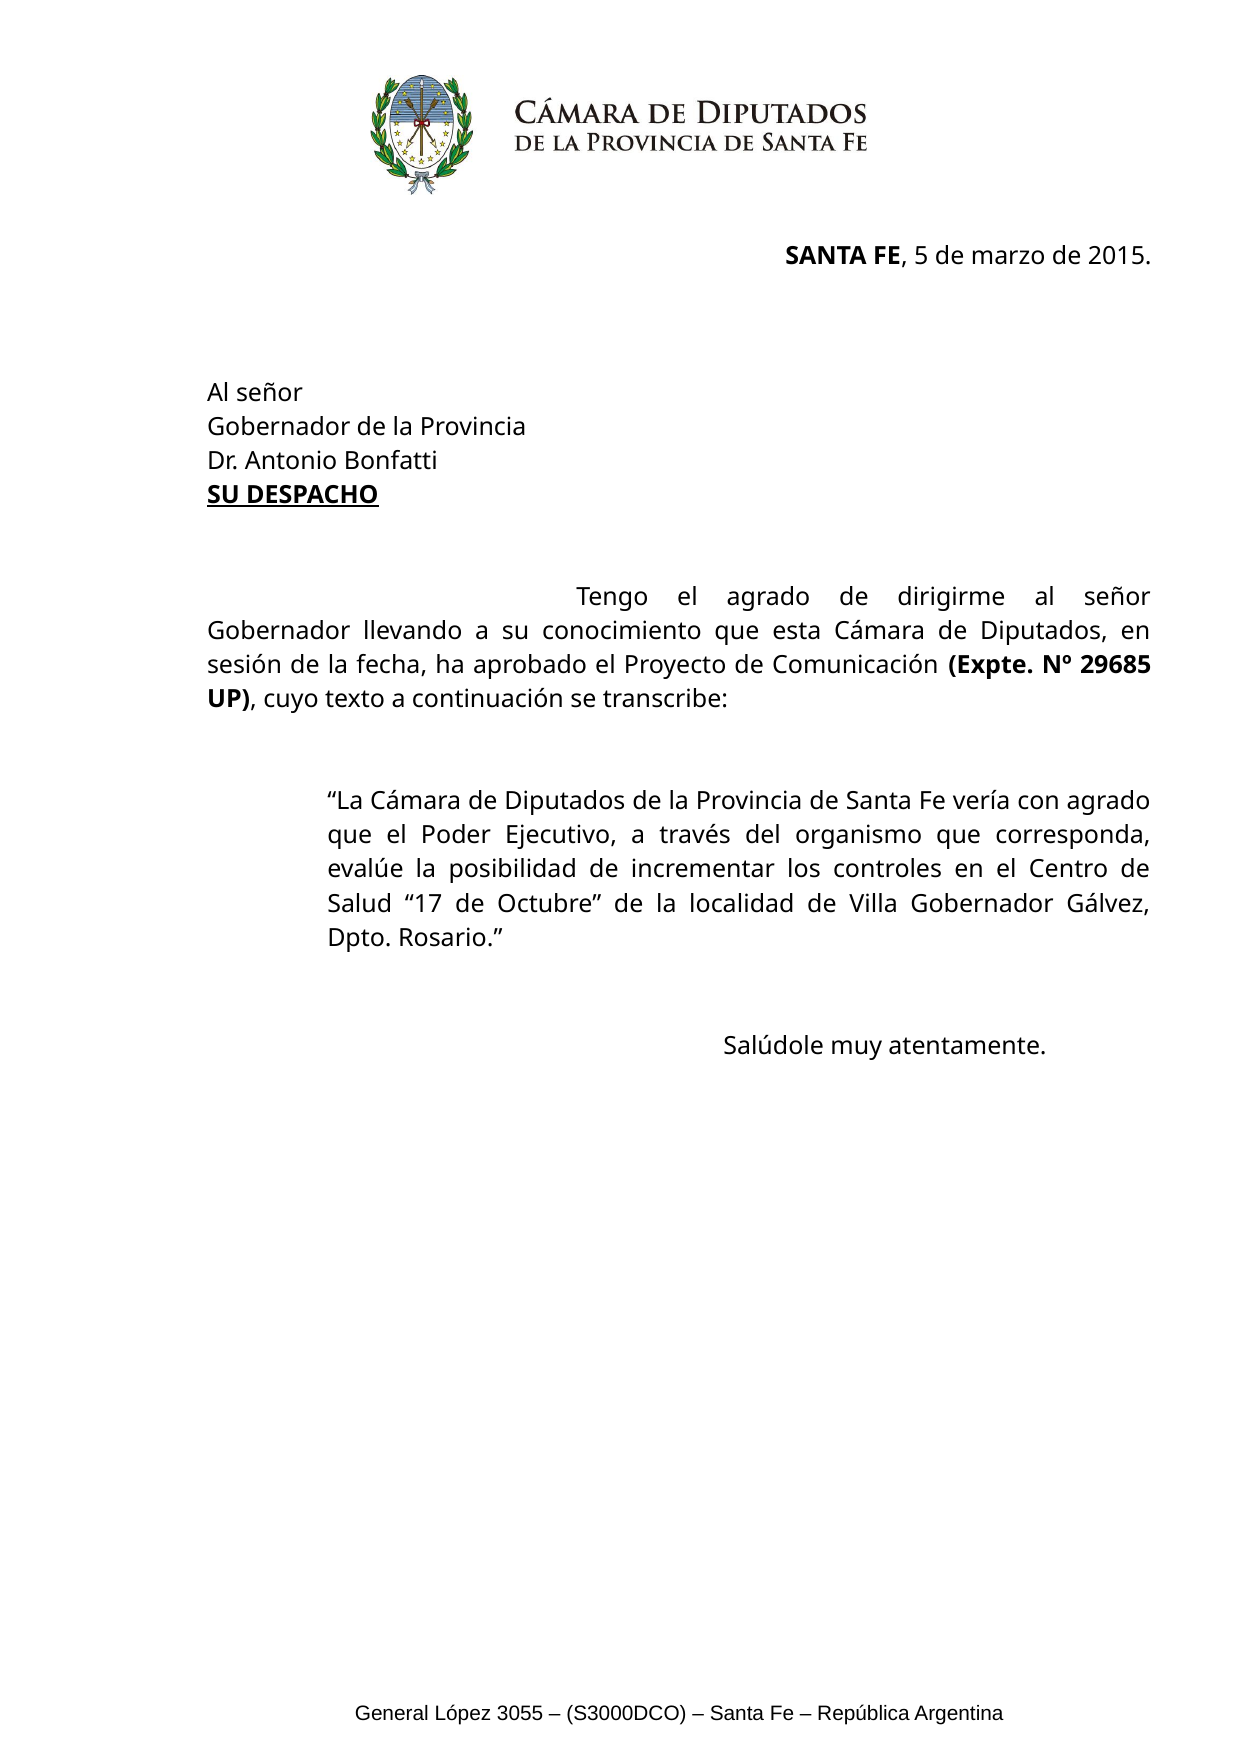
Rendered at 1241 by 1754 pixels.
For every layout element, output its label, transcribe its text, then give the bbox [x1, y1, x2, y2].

text SU DESPACHO [207, 476, 1152, 511]
text “La Cámara de Diputados de la Provincia de Santa Fe vería con agrado que el Poder Ejecutivo, a través del organismo que corresponda, evalúe la posibilidad de incrementar los controles en el Centro de Salud “17 de Octubre” de la localidad de Villa Gobernador Gálvez, Dpto. Rosario.” [327, 783, 1152, 953]
text Gobernador de la Provincia [207, 408, 1152, 442]
text SANTA FE, 5 de marzo de 2015. [207, 238, 1152, 272]
text Tengo el agrado de dirigirme al señor Gobernador llevando a su conocimiento que esta Cámara de Diputados, en sesión de la fecha, ha aprobado el Proyecto de Comunicación (Expte. Nº 29685 UP), cuyo texto a continuación se transcribe: [207, 579, 1152, 715]
text Al señor [207, 374, 1152, 408]
picture [370, 75, 867, 199]
text Dr. Antonio Bonfatti [207, 442, 1152, 476]
text Salúdole muy atentamente. [649, 1027, 1152, 1061]
